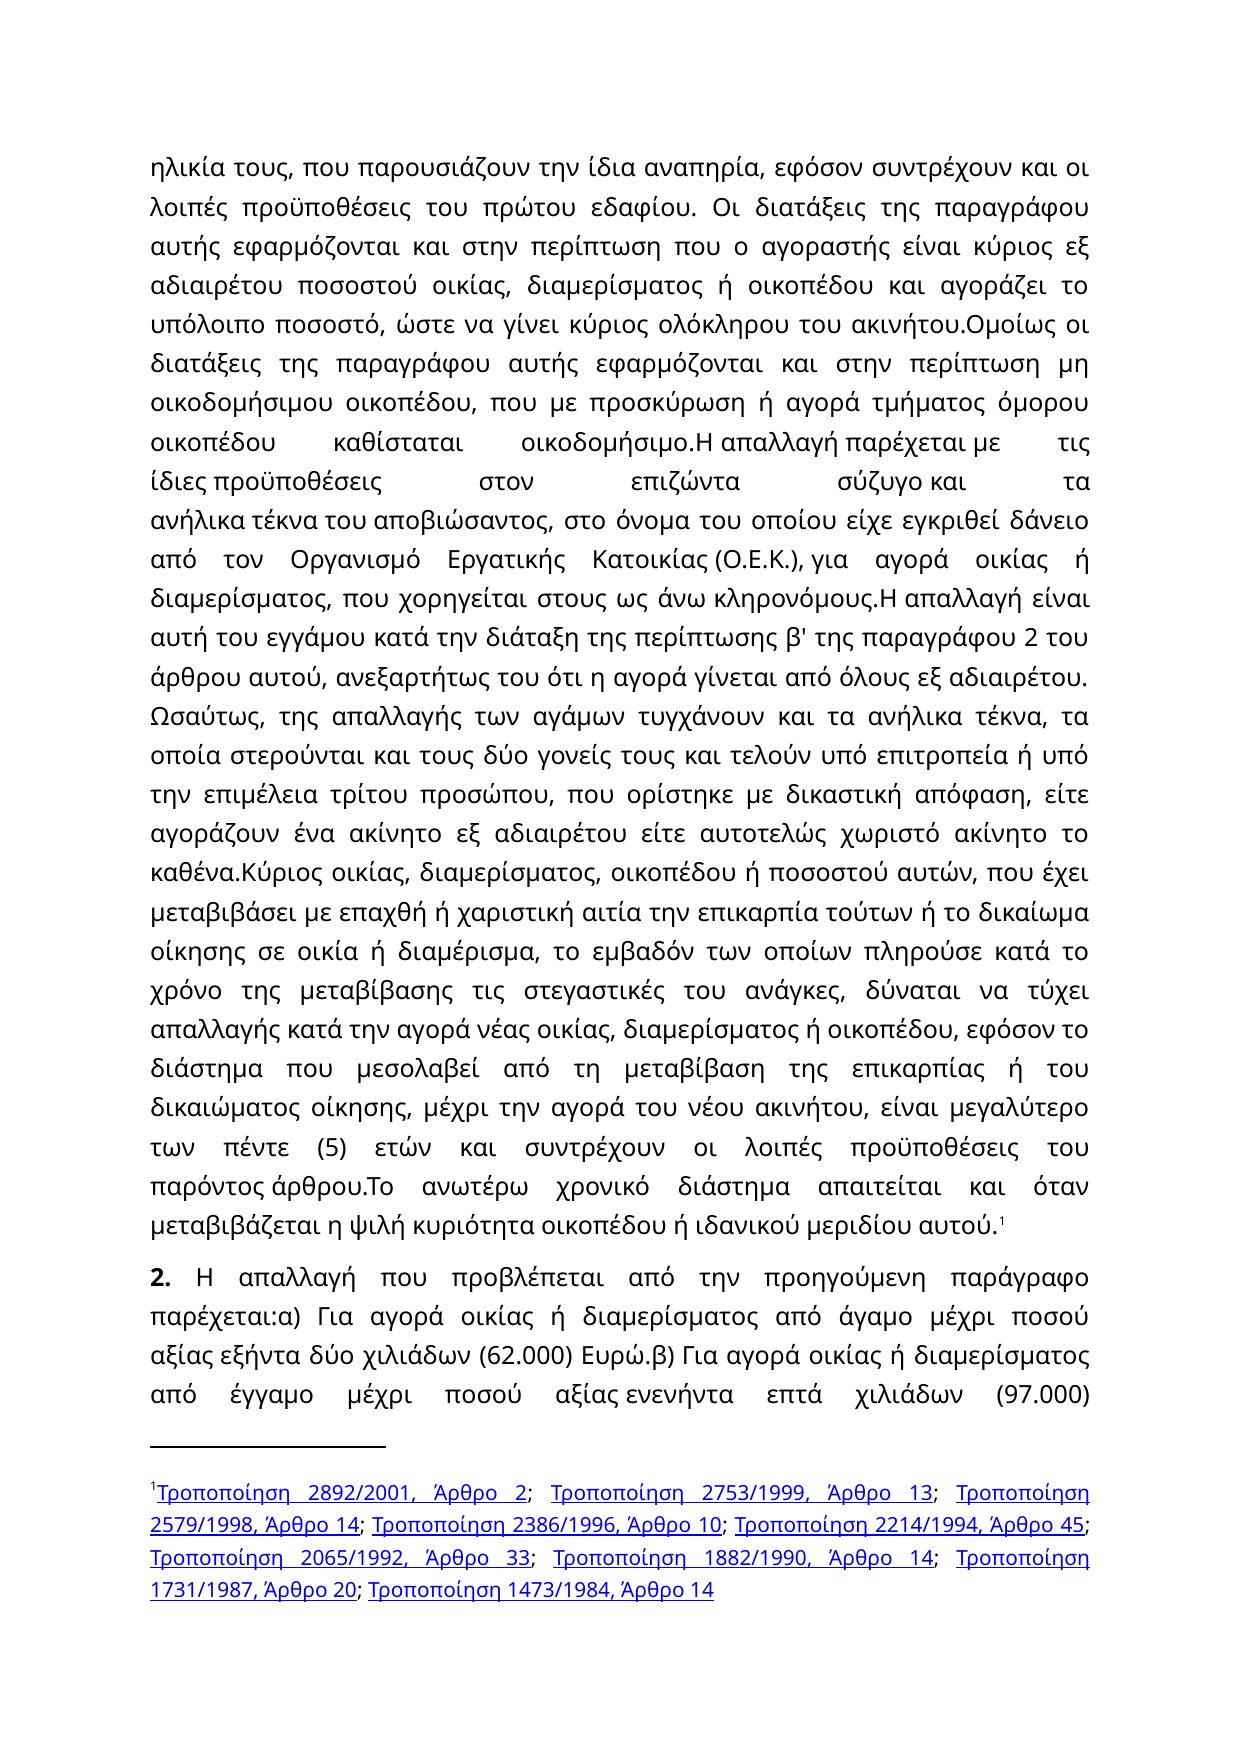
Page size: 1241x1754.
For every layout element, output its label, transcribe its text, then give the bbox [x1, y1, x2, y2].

text 2. Η απαλλαγή που προβλέπεται από την προηγούμενη παράγραφο παρέχεται:α) Για αγορά οικίας ή διαμερίσματος από άγαμο μέχρι ποσού αξίας εξήντα δύο χιλιάδων (62.000) Ευρώ.β) Για αγορά οικίας ή διαμερίσματος από έγγαμο μέχρι ποσού αξίας ενενήντα επτά χιλιάδων (97.000) [150, 1259, 1090, 1411]
text Τροποποίηση 2892/2001, Άρθρο 2; Τροποποίηση 2753/1999, Άρθρο 13; Τροποποίηση 2579/1998, Άρθρο 14; Τροποποίηση 2386/1996, Άρθρο 10; Τροποποίηση 2214/1994, Άρθρο 45; Τροποποίηση 2065/1992, Άρθρο 33; Τροποποίηση 1882/1990, Άρθρο 14; Τροποποίηση 1731/1987, Άρθρο 20; Τροποποίηση 1473/1984, Άρθρο 14 [150, 1478, 1090, 1604]
text ηλικία τους, που παρουσιάζουν την ίδια αναπηρία, εφόσον συντρέχουν και οι λοιπές προϋποθέσεις του πρώτου εδαφίου. Οι διατάξεις της παραγράφου αυτής εφαρμόζονται και στην περίπτωση που ο αγοραστής είναι κύριος εξ αδιαιρέτου ποσοστού οικίας, διαμερίσματος ή οικοπέδου και αγοράζει το υπόλοιπο ποσοστό, ώστε να γίνει κύριος ολόκληρου του ακινήτου.Ομοίως οι διατάξεις της παραγράφου αυτής εφαρμόζονται και στην περίπτωση μη οικοδομήσιμου οικοπέδου, που με προσκύρωση ή αγορά τμήματος όμορου οικοπέδου καθίσταται οικοδομήσιμο.Η απαλλαγή παρέχεται με τις ίδιες προϋποθέσεις στον επιζώντα σύζυγο και τα ανήλικα τέκνα του αποβιώσαντος, στο όνομα του οποίου είχε εγκριθεί δάνειο από τον Οργανισμό Εργατικής Κατοικίας (Ο.Ε.Κ.), για αγορά οικίας ή διαμερίσματος, που χορηγείται στους ως άνω κληρονόμους.Η απαλλαγή είναι αυτή του εγγάμου κατά την διάταξη της περίπτωσης β' της παραγράφου 2 του άρθρου αυτού, ανεξαρτήτως του ότι η αγορά γίνεται από όλους εξ αδιαιρέτου. Ωσαύτως, της απαλλαγής των αγάμων τυγχάνουν και τα ανήλικα τέκνα, τα οποία στερούνται και τους δύο γονείς τους και τελούν υπό επιτροπεία ή υπό την επιμέλεια τρίτου προσώπου, που ορίστηκε με δικαστική απόφαση, είτε αγοράζουν ένα ακίνητο εξ αδιαιρέτου είτε αυτοτελώς χωριστό ακίνητο το καθένα.Κύριος οικίας, διαμερίσματος, οικοπέδου ή ποσοστού αυτών, που έχει μεταβιβάσει με επαχθή ή χαριστική αιτία την επικαρπία τούτων ή το δικαίωμα οίκησης σε οικία ή διαμέρισμα, το εμβαδόν των οποίων πληρούσε κατά το χρόνο της μεταβίβασης τις στεγαστικές του ανάγκες, δύναται να τύχει απαλλαγής κατά την αγορά νέας οικίας, διαμερίσματος ή οικοπέδου, εφόσον το διάστημα που μεσολαβεί από τη μεταβίβαση της επικαρπίας ή του δικαιώματος οίκησης, μέχρι την αγορά του νέου ακινήτου, είναι μεγαλύτερο των πέντε (5) ετών και συντρέχουν οι λοιπές προϋποθέσεις του παρόντος άρθρου.Το ανωτέρω χρονικό διάστημα απαιτείται και όταν μεταβιβάζεται η ψιλή κυριότητα οικοπέδου ή ιδανικού μεριδίου αυτού. [150, 150, 1090, 1242]
